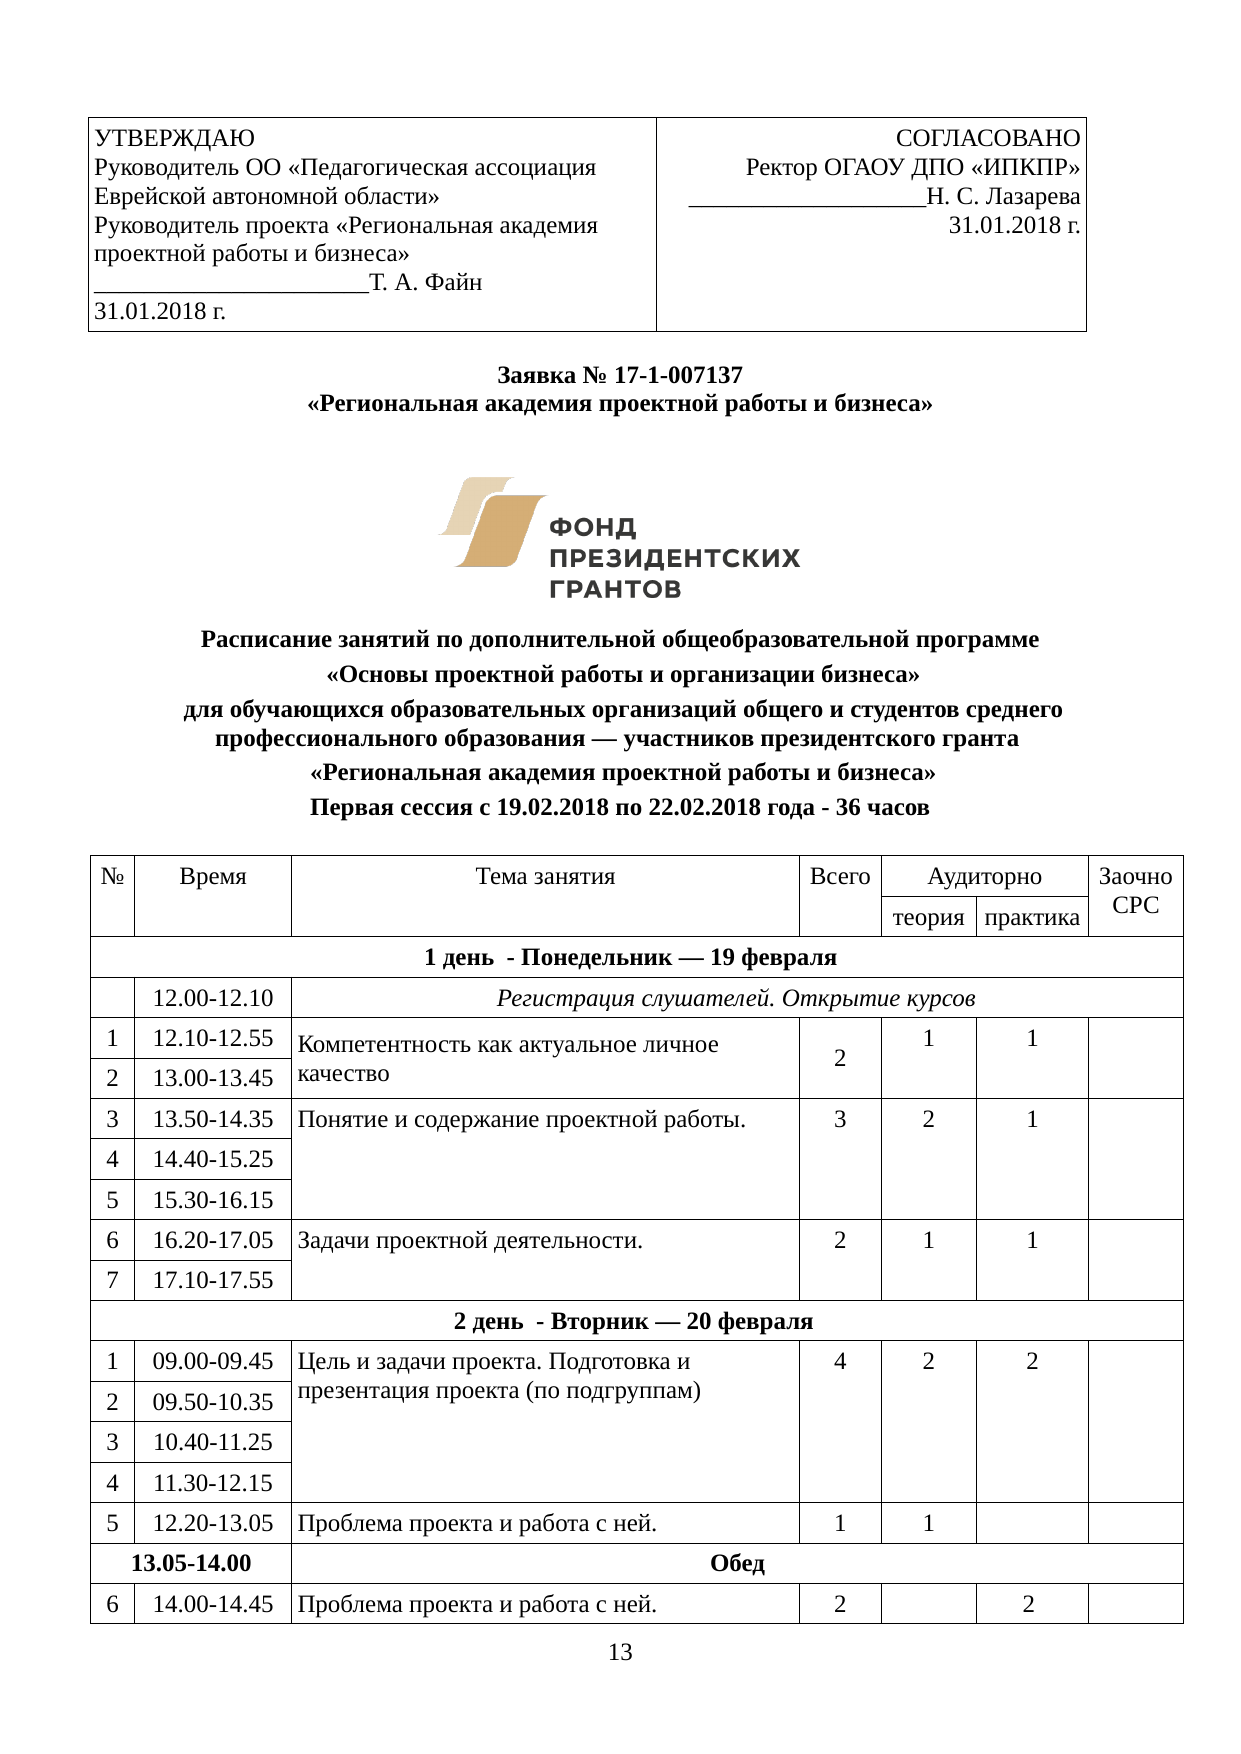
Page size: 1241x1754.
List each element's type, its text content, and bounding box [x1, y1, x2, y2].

table_cell 2 [882, 1341, 976, 1502]
table_cell 2 [91, 1382, 134, 1421]
table_cell [1089, 1018, 1183, 1098]
table_cell 14.40-15.25 [135, 1139, 291, 1179]
table_cell 12.10-12.55 [135, 1018, 291, 1057]
text Расписание занятий по дополнительной общеобразовательной программе [88, 624, 1152, 653]
table_header Время [135, 856, 291, 936]
table_cell 4 [91, 1139, 134, 1179]
table_cell 13.00-13.45 [135, 1059, 291, 1098]
table_cell 12.20-13.05 [135, 1503, 291, 1542]
table_cell 14.00-14.45 [135, 1584, 291, 1623]
picture [437, 475, 803, 603]
table_cell 1 [91, 1341, 134, 1381]
table_cell 1 [882, 1503, 976, 1542]
table_cell [1089, 1584, 1183, 1623]
table_cell 09.50-10.35 [135, 1382, 291, 1421]
table_cell Регистрация слушателей. Открытие курсов [292, 978, 1183, 1017]
table_cell Проблема проекта и работа с ней. [292, 1584, 799, 1623]
table_cell 1 день - Понедельник — 19 февраля [91, 937, 1183, 977]
text Заявка № 17-1-007137 [88, 360, 1152, 388]
table_header СОГЛАСОВАНО Ректор ОГАОУ ДПО «ИПКПР» ___________________Н. С. Лазарева 31.01.2018 г. [657, 118, 1086, 331]
table_cell 1 [977, 1220, 1088, 1300]
text для обучающихся образовательных организаций общего и студентов среднего профессионального образования — участников президентского гранта [88, 694, 1152, 751]
table_cell Понятие и содержание проектной работы. [292, 1099, 799, 1219]
table_header Тема занятия [292, 856, 799, 936]
table_cell Обед [292, 1544, 1183, 1583]
table_cell Проблема проекта и работа с ней. [292, 1503, 799, 1542]
table_cell теория [882, 897, 976, 936]
table_cell 10.40-11.25 [135, 1422, 291, 1462]
table_cell [1089, 1099, 1183, 1219]
table_cell 16.20-17.05 [135, 1220, 291, 1259]
table_header Аудиторно [882, 856, 1088, 896]
table_cell [977, 1503, 1088, 1542]
table_cell 15.30-16.15 [135, 1180, 291, 1219]
table_header Всего [800, 856, 881, 936]
table_cell 1 [882, 1018, 976, 1098]
table_cell 2 день - Вторник — 20 февраля [91, 1301, 1183, 1340]
table_cell 5 [91, 1503, 134, 1542]
table_cell 2 [800, 1584, 881, 1623]
table_cell 2 [977, 1584, 1088, 1623]
table_cell 13.50-14.35 [135, 1099, 291, 1138]
table_cell [882, 1584, 976, 1623]
table_cell 3 [91, 1422, 134, 1462]
table_cell 6 [91, 1220, 134, 1259]
table_cell 2 [800, 1220, 881, 1300]
table_header УТВЕРЖДАЮ Руководитель ОО «Педагогическая ассоциация Еврейской автономной области» Руководитель проекта «Региональная академия проектной работы и бизнеса» ______________________Т. А. Файн 31.01.2018 г. [89, 118, 656, 331]
table_cell 3 [91, 1099, 134, 1138]
table_cell 1 [977, 1018, 1088, 1098]
table_header Заочно СРС [1089, 856, 1183, 936]
table_cell 1 [977, 1099, 1088, 1219]
table_cell 4 [91, 1463, 134, 1502]
table_cell 6 [91, 1584, 134, 1623]
table_cell 2 [91, 1059, 134, 1098]
table_cell 3 [800, 1099, 881, 1219]
table_cell Задачи проектной деятельности. [292, 1220, 799, 1300]
text «Региональная академия проектной работы и бизнеса» [88, 757, 1152, 786]
table_cell 13.05-14.00 [91, 1544, 291, 1583]
table_cell [1089, 1220, 1183, 1300]
table_cell 2 [977, 1341, 1088, 1502]
table_cell 1 [800, 1503, 881, 1542]
table_cell Цель и задачи проекта. Подготовка и презентация проекта (по подгруппам) [292, 1341, 799, 1502]
table_cell [91, 978, 134, 1017]
text Первая сессия с 19.02.2018 по 22.02.2018 года - 36 часов [88, 792, 1152, 821]
table_cell 12.00-12.10 [135, 978, 291, 1017]
table_cell [1089, 1503, 1183, 1542]
table_cell 2 [800, 1018, 881, 1098]
text «Основы проектной работы и организации бизнеса» [88, 659, 1152, 688]
text «Региональная академия проектной работы и бизнеса» [88, 388, 1152, 417]
table_cell 11.30-12.15 [135, 1463, 291, 1502]
table_header № [91, 856, 134, 936]
table_cell 09.00-09.45 [135, 1341, 291, 1381]
table_cell практика [977, 897, 1088, 936]
table_cell 2 [882, 1099, 976, 1219]
table_cell [1089, 1341, 1183, 1502]
table_cell 1 [882, 1220, 976, 1300]
table_cell 5 [91, 1180, 134, 1219]
table_cell 4 [800, 1341, 881, 1502]
table_cell 1 [91, 1018, 134, 1057]
table_cell Компетентность как актуальное личное качество [292, 1018, 799, 1098]
table_cell 17.10-17.55 [135, 1261, 291, 1300]
table_cell 7 [91, 1261, 134, 1300]
